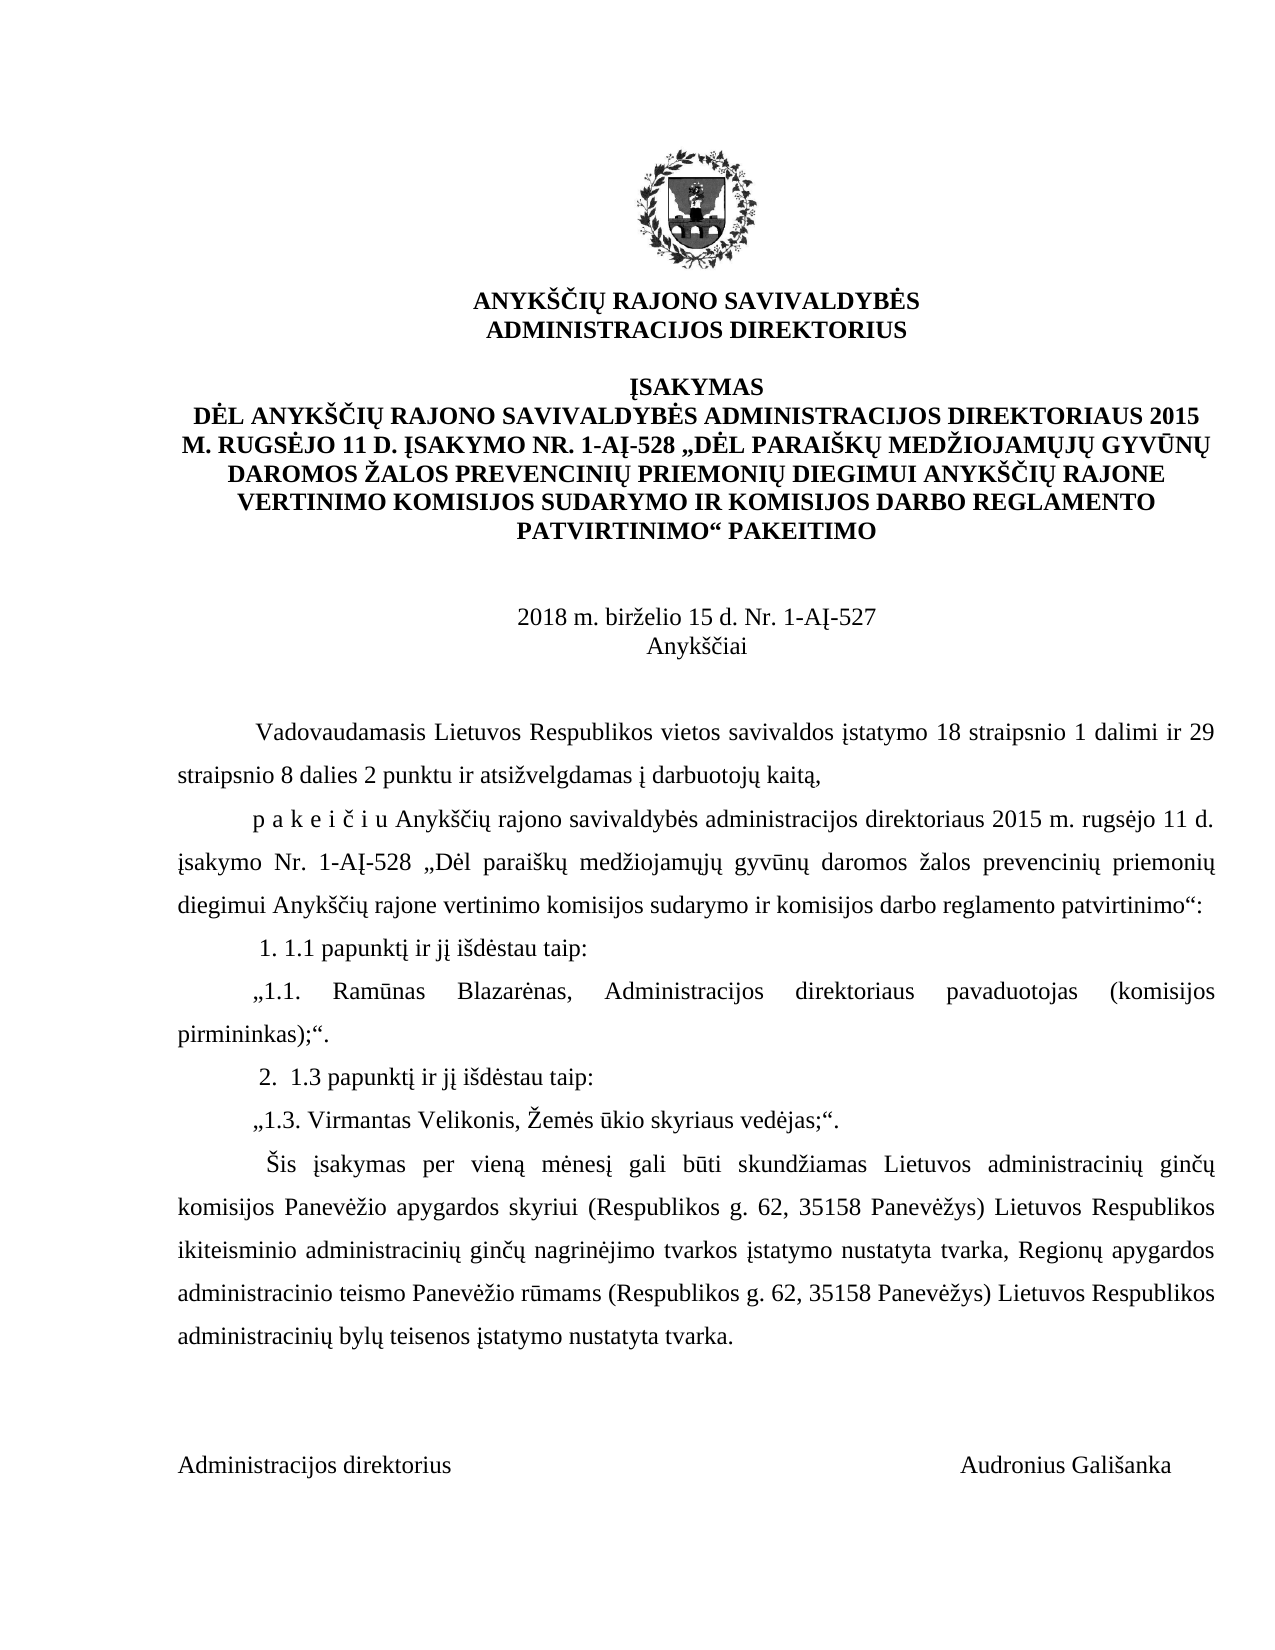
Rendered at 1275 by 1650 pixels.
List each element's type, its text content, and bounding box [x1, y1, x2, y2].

text Šis įsakymas per vieną mėnesį gali būti skundžiamas Lietuvos administracinių ginčų komisijos Panevėžio apygardos skyriui (Respublikos g. 62, 35158 Panevėžys) Lietuvos Respublikos ikiteisminio administracinių ginčų nagrinėjimo tvarkos įstatymo nustatyta tvarka, Regionų apygardos administracinio teismo Panevėžio rūmams (Respublikos g. 62, 35158 Panevėžys) Lietuvos Respublikos administracinių bylų teisenos įstatymo nustatyta tvarka. [177, 1149, 1216, 1350]
text Vadovaudamasis Lietuvos Respublikos vietos savivaldos įstatymo 18 straipsnio 1 dalimi ir 29 straipsnio 8 dalies 2 punktu ir atsižvelgdamas į darbuotojų kaitą, [177, 717, 1216, 789]
text „1.1. Ramūnas Blazarėnas, Administracijos direktoriaus pavaduotojas (komisijos pirmininkas);“. [177, 976, 1216, 1048]
text 2. 1.3 papunktį ir jį išdėstau taip: [177, 1062, 1216, 1091]
text Anykščiai [177, 631, 1216, 660]
text „1.3. Virmantas Velikonis, Žemės ūkio skyriaus vedėjas;“. [177, 1106, 1216, 1134]
text Administracijos direktorius Audronius Gališanka [177, 1451, 1216, 1479]
text ĮSAKYMAS [177, 372, 1216, 401]
text DĖL ANYKŠČIŲ RAJONO SAVIVALDYBĖS ADMINISTRACIJOS DIREKTORIAUS 2015 M. RUGSĖJO 11 D. ĮSAKYMO NR. 1-AĮ-528 „DĖL PARAIŠKŲ MEDŽIOJAMŲJŲ GYVŪNŲ DAROMOS ŽALOS PREVENCINIŲ PRIEMONIŲ DIEGIMUI ANYKŠČIŲ RAJONE VERTINIMO KOMISIJOS SUDARYMO IR KOMISIJOS DARBO REGLAMENTO PATVIRTINIMO“ PAKEITIMO [177, 401, 1216, 545]
text ANYKŠČIŲ RAJONO SAVIVALDYBĖS [177, 286, 1216, 315]
text 1. 1.1 papunktį ir jį išdėstau taip: [177, 933, 1216, 962]
text ADMINISTRACIJOS DIREKTORIUS [177, 315, 1216, 344]
text 2018 m. birželio 15 d. Nr. 1-AĮ-527 [177, 602, 1216, 631]
text p a k e i č i u Anykščių rajono savivaldybės administracijos direktoriaus 2015 m. rugsėjo 11 d. įsakymo Nr. 1-AĮ-528 „Dėl paraiškų medžiojamųjų gyvūnų daromos žalos prevencinių priemonių diegimui Anykščių rajone vertinimo komisijos sudarymo ir komisijos darbo reglamento patvirtinimo“: [177, 804, 1216, 919]
